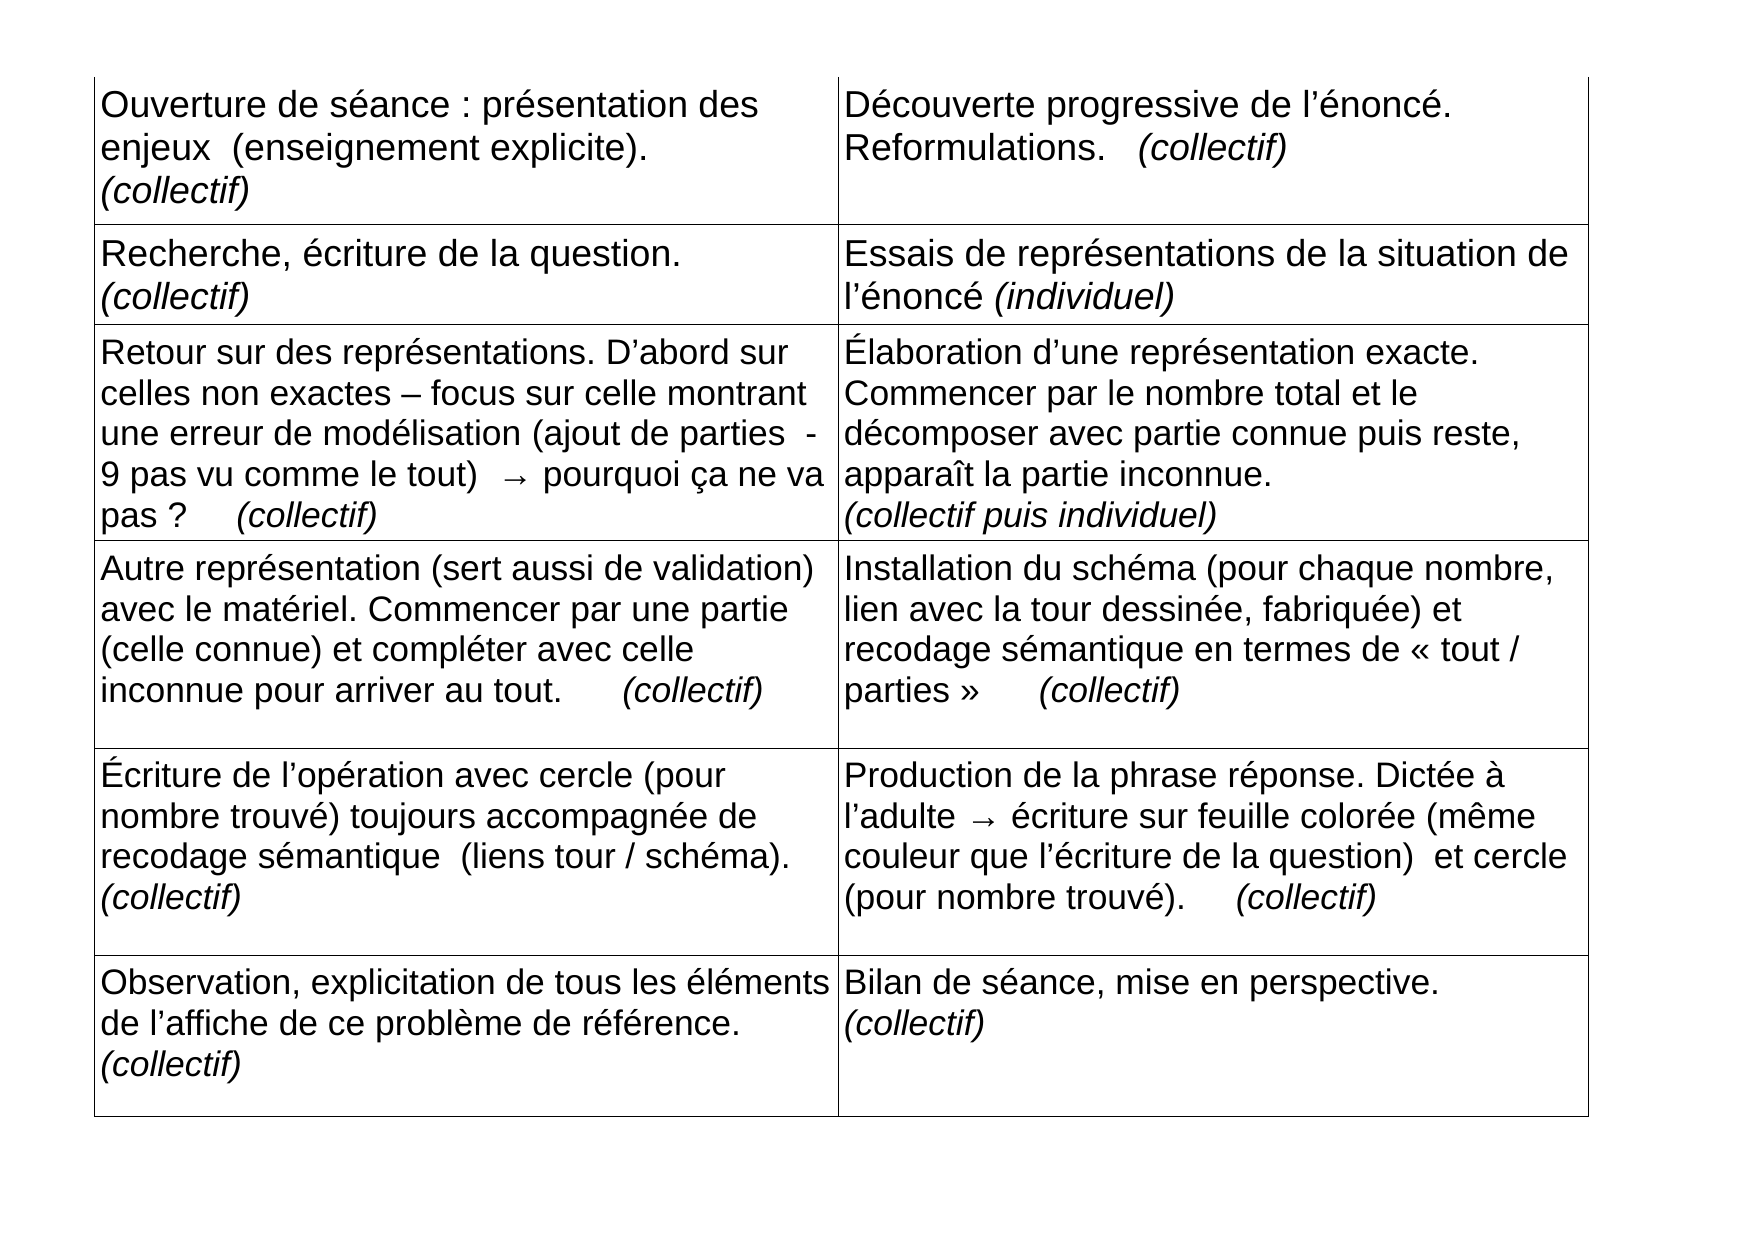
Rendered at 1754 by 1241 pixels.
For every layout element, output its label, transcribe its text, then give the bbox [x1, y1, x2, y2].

table_header Découverte progressive de l’énoncé. Reformulations. (collectif) [839, 77, 1588, 224]
table_cell Production de la phrase réponse. Dictée à l’adulte → écriture sur feuille colorée (même couleur que l’écriture de la question) et cercle (pour nombre trouvé). (collectif) [839, 749, 1588, 954]
table_cell Observation, explicitation de tous les éléments de l’affiche de ce problème de référence. (collectif) [95, 956, 838, 1116]
table_cell Écriture de l’opération avec cercle (pour nombre trouvé) toujours accompagnée de recodage sémantique (liens tour / schéma). (collectif) [95, 749, 838, 954]
table_cell Essais de représentations de la situation de l’énoncé (individuel) [839, 225, 1588, 324]
table_cell Installation du schéma (pour chaque nombre, lien avec la tour dessinée, fabriquée) et recodage sémantique en termes de « tout / parties » (collectif) [839, 541, 1588, 747]
table_cell Recherche, écriture de la question. (collectif) [95, 225, 838, 324]
table_cell Bilan de séance, mise en perspective. (collectif) [839, 956, 1588, 1116]
table_cell Élaboration d’une représentation exacte. Commencer par le nombre total et le décomposer avec partie connue puis reste, apparaît la partie inconnue. (collectif puis individuel) [839, 325, 1588, 540]
table_cell Retour sur des représentations. D’abord sur celles non exactes – focus sur celle montrant une erreur de modélisation (ajout de parties - 9 pas vu comme le tout) → pourquoi ça ne va pas ? (collectif) [95, 325, 838, 540]
table_header Ouverture de séance : présentation des enjeux (enseignement explicite). (collectif) [95, 77, 838, 224]
table_cell Autre représentation (sert aussi de validation) avec le matériel. Commencer par une partie (celle connue) et compléter avec celle inconnue pour arriver au tout. (collectif) [95, 541, 838, 747]
